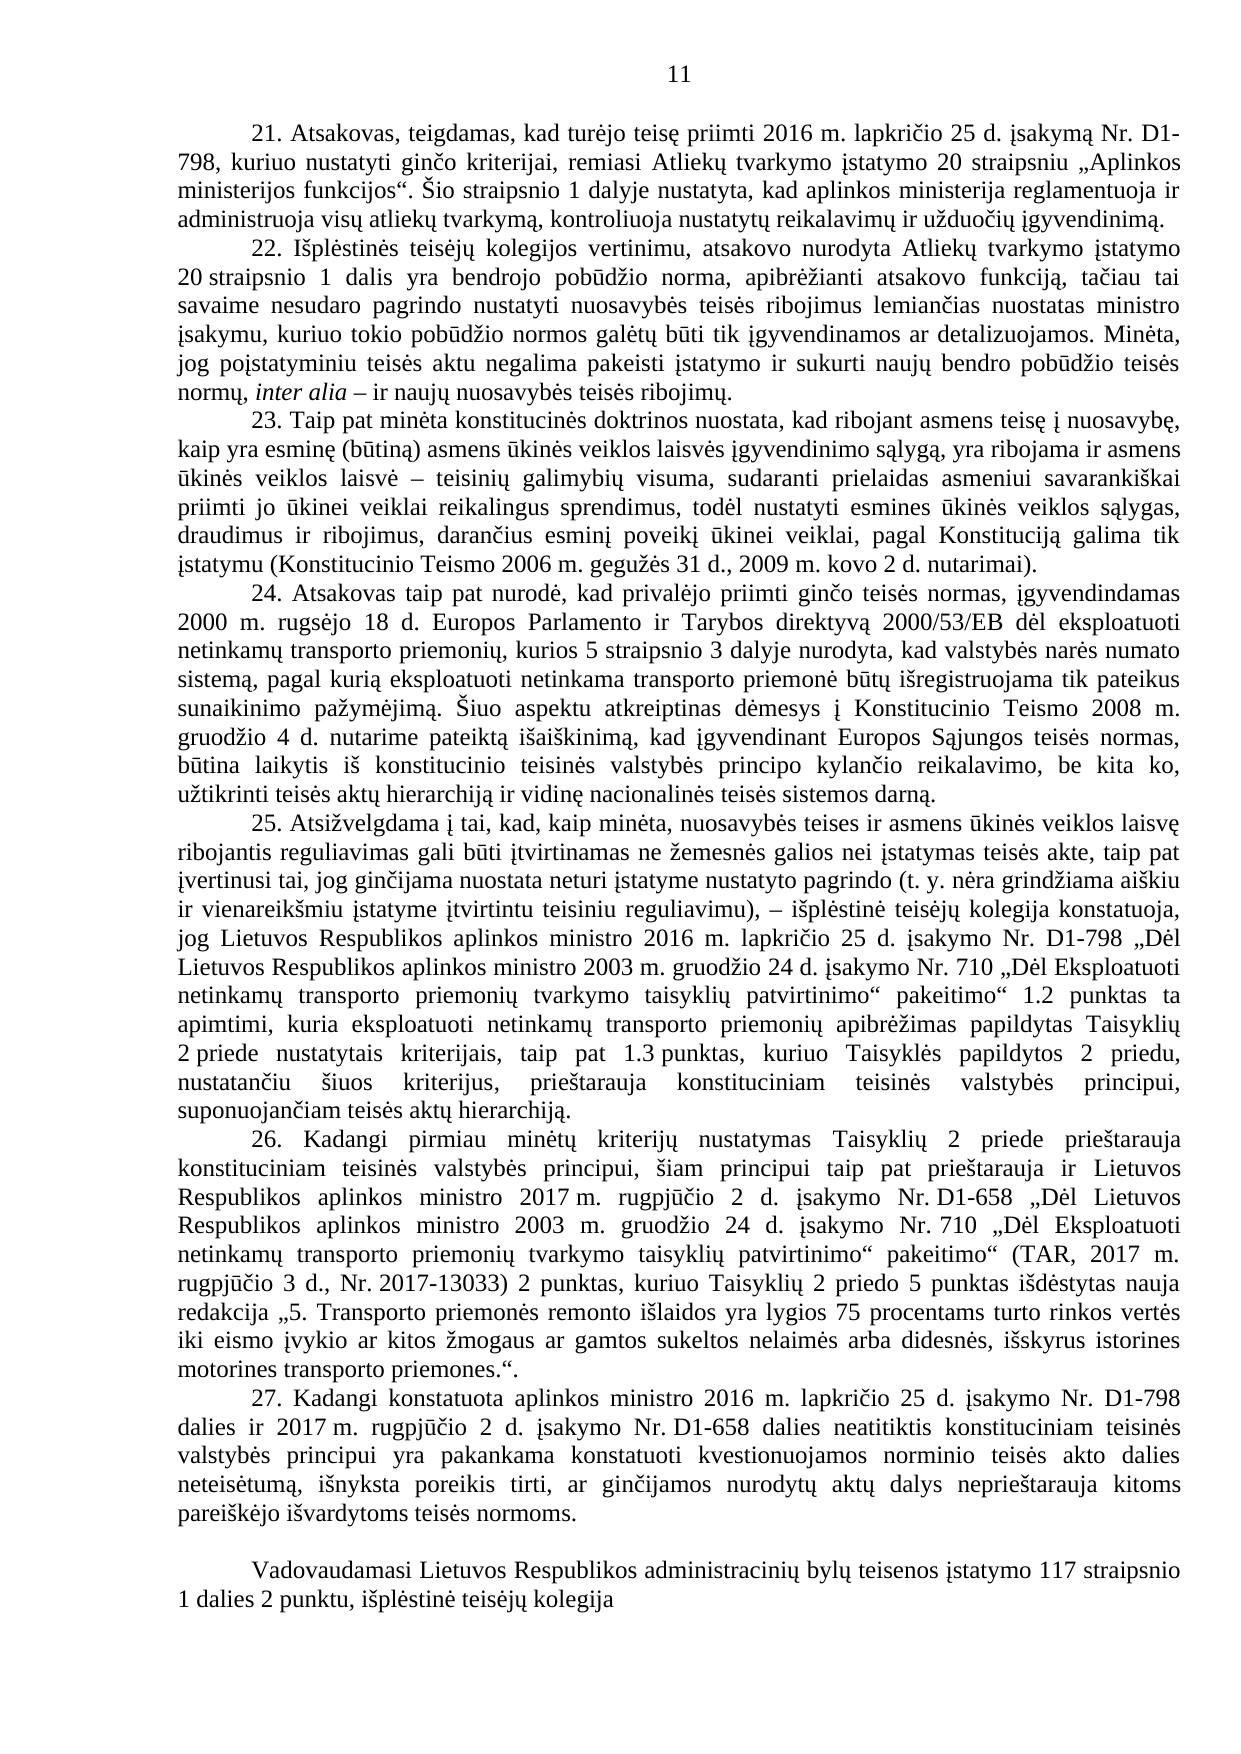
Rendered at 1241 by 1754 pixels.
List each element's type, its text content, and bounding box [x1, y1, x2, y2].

text 21. Atsakovas, teigdamas, kad turėjo teisę priimti 2016 m. lapkričio 25 d. įsakymą Nr. D1-798, kuriuo nustatyti ginčo kriterijai, remiasi Atliekų tvarkymo įstatymo 20 straipsniu „Aplinkos ministerijos funkcijos“. Šio straipsnio 1 dalyje nustatyta, kad aplinkos ministerija reglamentuoja ir administruoja visų atliekų tvarkymą, kontroliuoja nustatytų reikalavimų ir užduočių įgyvendinimą. [177, 118, 1181, 233]
text Vadovaudamasi Lietuvos Respublikos administracinių bylų teisenos įstatymo 117 straipsnio 1 dalies 2 punktu, išplėstinė teisėjų kolegija [177, 1556, 1181, 1613]
text 25. Atsižvelgdama į tai, kad, kaip minėta, nuosavybės teises ir asmens ūkinės veiklos laisvę ribojantis reguliavimas gali būti įtvirtinamas ne žemesnės galios nei įstatymas teisės akte, taip pat įvertinusi tai, jog ginčijama nuostata neturi įstatyme nustatyto pagrindo (t. y. nėra grindžiama aiškiu ir vienareikšmiu įstatyme įtvirtintu teisiniu reguliavimu), – išplėstinė teisėjų kolegija konstatuoja, jog Lietuvos Respublikos aplinkos ministro 2016 m. lapkričio 25 d. įsakymo Nr. D1-798 „Dėl Lietuvos Respublikos aplinkos ministro 2003 m. gruodžio 24 d. įsakymo Nr. 710 „Dėl Eksploatuoti netinkamų transporto priemonių tvarkymo taisyklių patvirtinimo“ pakeitimo“ 1.2 punktas ta apimtimi, kuria eksploatuoti netinkamų transporto priemonių apibrėžimas papildytas Taisyklių 2 priede nustatytais kriterijais, taip pat 1.3 punktas, kuriuo Taisyklės papildytos 2 priedu, nustatančiu šiuos kriterijus, prieštarauja konstituciniam teisinės valstybės principui, suponuojančiam teisės aktų hierarchiją. [177, 808, 1181, 1124]
text 27. Kadangi konstatuota aplinkos ministro 2016 m. lapkričio 25 d. įsakymo Nr. D1-798 dalies ir 2017 m. rugpjūčio 2 d. įsakymo Nr. D1-658 dalies neatitiktis konstituciniam teisinės valstybės principui yra pakankama konstatuoti kvestionuojamos norminio teisės akto dalies neteisėtumą, išnyksta poreikis tirti, ar ginčijamos nurodytų aktų dalys neprieštarauja kitoms pareiškėjo išvardytoms teisės normoms. [177, 1383, 1181, 1527]
text 26. Kadangi pirmiau minėtų kriterijų nustatymas Taisyklių 2 priede prieštarauja konstituciniam teisinės valstybės principui, šiam principui taip pat prieštarauja ir Lietuvos Respublikos aplinkos ministro 2017 m. rugpjūčio 2 d. įsakymo Nr. D1-658 „Dėl Lietuvos Respublikos aplinkos ministro 2003 m. gruodžio 24 d. įsakymo Nr. 710 „Dėl Eksploatuoti netinkamų transporto priemonių tvarkymo taisyklių patvirtinimo“ pakeitimo“ (TAR, 2017 m. rugpjūčio 3 d., Nr. 2017-13033) 2 punktas, kuriuo Taisyklių 2 priedo 5 punktas išdėstytas nauja redakcija „5. Transporto priemonės remonto išlaidos yra lygios 75 procentams turto rinkos vertės iki eismo įvykio ar kitos žmogaus ar gamtos sukeltos nelaimės arba didesnės, išskyrus istorines motorines transporto priemones.“. [177, 1124, 1181, 1383]
text 24. Atsakovas taip pat nurodė, kad privalėjo priimti ginčo teisės normas, įgyvendindamas 2000 m. rugsėjo 18 d. Europos Parlamento ir Tarybos direktyvą 2000/53/EB dėl eksploatuoti netinkamų transporto priemonių, kurios 5 straipsnio 3 dalyje nurodyta, kad valstybės narės numato sistemą, pagal kurią eksploatuoti netinkama transporto priemonė būtų išregistruojama tik pateikus sunaikinimo pažymėjimą. Šiuo aspektu atkreiptinas dėmesys į Konstitucinio Teismo 2008 m. gruodžio 4 d. nutarime pateiktą išaiškinimą, kad įgyvendinant Europos Sąjungos teisės normas, būtina laikytis iš konstitucinio teisinės valstybės principo kylančio reikalavimo, be kita ko, užtikrinti teisės aktų hierarchiją ir vidinę nacionalinės teisės sistemos darną. [177, 578, 1181, 808]
text 23. Taip pat minėta konstitucinės doktrinos nuostata, kad ribojant asmens teisę į nuosavybę, kaip yra esminę (būtiną) asmens ūkinės veiklos laisvės įgyvendinimo sąlygą, yra ribojama ir asmens ūkinės veiklos laisvė – teisinių galimybių visuma, sudaranti prielaidas asmeniui savarankiškai priimti jo ūkinei veiklai reikalingus sprendimus, todėl nustatyti esmines ūkinės veiklos sąlygas, draudimus ir ribojimus, darančius esminį poveikį ūkinei veiklai, pagal Konstituciją galima tik įstatymu (Konstitucinio Teismo 2006 m. gegužės 31 d., 2009 m. kovo 2 d. nutarimai). [177, 406, 1181, 578]
text 22. Išplėstinės teisėjų kolegijos vertinimu, atsakovo nurodyta Atliekų tvarkymo įstatymo 20 straipsnio 1 dalis yra bendrojo pobūdžio norma, apibrėžianti atsakovo funkciją, tačiau tai savaime nesudaro pagrindo nustatyti nuosavybės teisės ribojimus lemiančias nuostatas ministro įsakymu, kuriuo tokio pobūdžio normos galėtų būti tik įgyvendinamos ar detalizuojamos. Minėta, jog poįstatyminiu teisės aktu negalima pakeisti įstatymo ir sukurti naujų bendro pobūdžio teisės normų, inter alia – ir naujų nuosavybės teisės ribojimų. [177, 233, 1181, 406]
